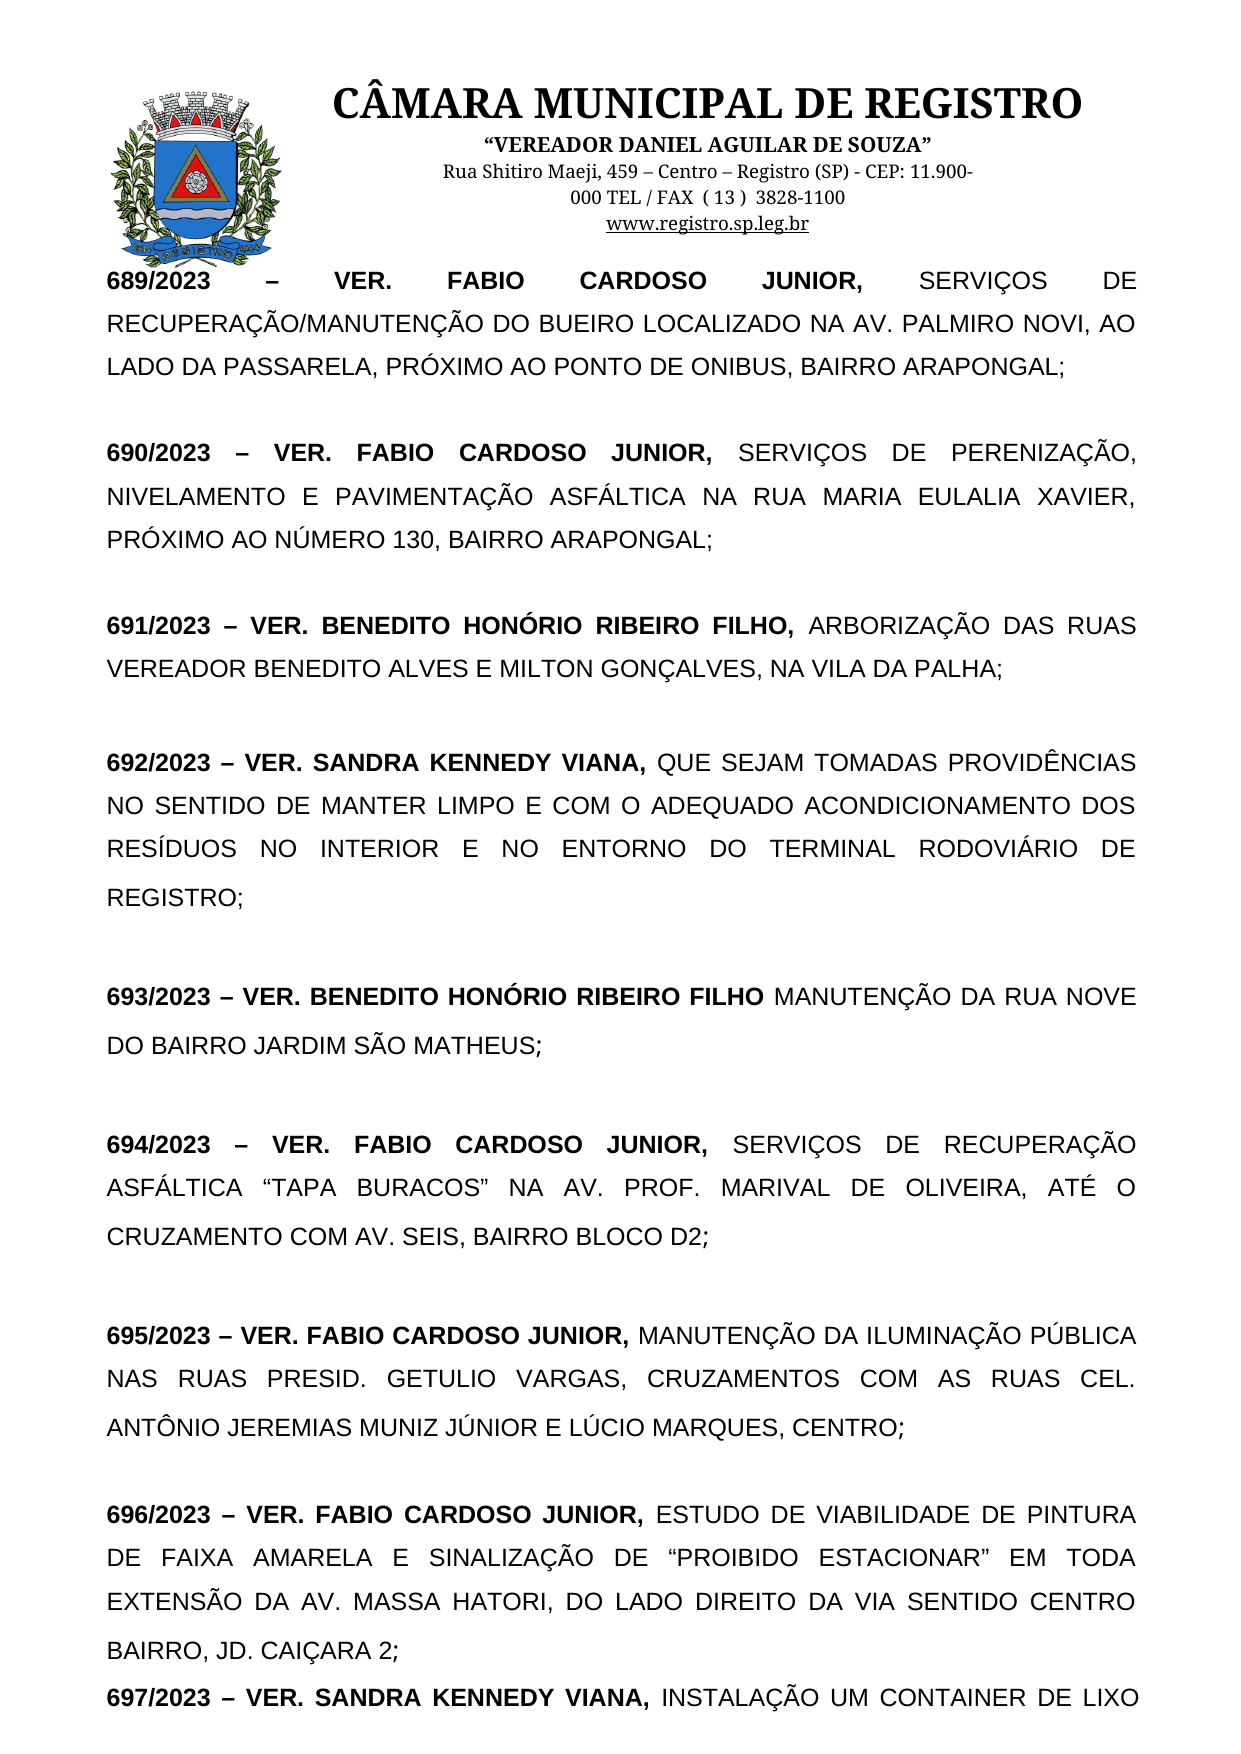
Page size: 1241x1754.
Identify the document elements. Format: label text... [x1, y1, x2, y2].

picture [106, 85, 286, 266]
text 693/2023 – VER. BENEDITO HONÓRIO RIBEIRO FILHO MANUTENÇÃO DA RUA NOVE DO BAIRRO JARDIM SÃO MATHEUS; [106, 982, 1137, 1062]
text 690/2023 – VER. FABIO CARDOSO JUNIOR, SERVIÇOS DE PERENIZAÇÃO, NIVELAMENTO E PAVIMENTAÇÃO ASFÁLTICA NA RUA MARIA EULALIA XAVIER, PRÓXIMO AO NÚMERO 130, BAIRRO ARAPONGAL; [106, 438, 1137, 553]
text 691/2023 – VER. BENEDITO HONÓRIO RIBEIRO FILHO, ARBORIZAÇÃO DAS RUAS VEREADOR BENEDITO ALVES E MILTON GONÇALVES, NA VILA DA PALHA; [106, 611, 1137, 683]
text 695/2023 – VER. FABIO CARDOSO JUNIOR, MANUTENÇÃO DA ILUMINAÇÃO PÚBLICA NAS RUAS PRESID. GETULIO VARGAS, CRUZAMENTOS COM AS RUAS CEL. ANTÔNIO JEREMIAS MUNIZ JÚNIOR E LÚCIO MARQUES, CENTRO; [106, 1321, 1137, 1444]
text 694/2023 – VER. FABIO CARDOSO JUNIOR, SERVIÇOS DE RECUPERAÇÃO ASFÁLTICA “TAPA BURACOS” NA AV. PROF. MARIVAL DE OLIVEIRA, ATÉ O CRUZAMENTO COM AV. SEIS, BAIRRO BLOCO D2; [106, 1130, 1137, 1253]
text 692/2023 – VER. SANDRA KENNEDY VIANA, QUE SEJAM TOMADAS PROVIDÊNCIAS NO SENTIDO DE MANTER LIMPO E COM O ADEQUADO ACONDICIONAMENTO DOS RESÍDUOS NO INTERIOR E NO ENTORNO DO TERMINAL RODOVIÁRIO DE REGISTRO; [106, 748, 1137, 914]
text 696/2023 – VER. FABIO CARDOSO JUNIOR, ESTUDO DE VIABILIDADE DE PINTURA DE FAIXA AMARELA E SINALIZAÇÃO DE “PROIBIDO ESTACIONAR” EM TODA EXTENSÃO DA AV. MASSA HATORI, DO LADO DIREITO DA VIA SENTIDO CENTRO BAIRRO, JD. CAIÇARA 2; [106, 1500, 1137, 1666]
text 689/2023 – VER. FABIO CARDOSO JUNIOR, SERVIÇOS DE RECUPERAÇÃO/MANUTENÇÃO DO BUEIRO LOCALIZADO NA AV. PALMIRO NOVI, AO LADO DA PASSARELA, PRÓXIMO AO PONTO DE ONIBUS, BAIRRO ARAPONGAL; [106, 266, 1137, 381]
text 697/2023 – VER. SANDRA KENNEDY VIANA, INSTALAÇÃO UM CONTAINER DE LIXO [106, 1683, 1140, 1712]
